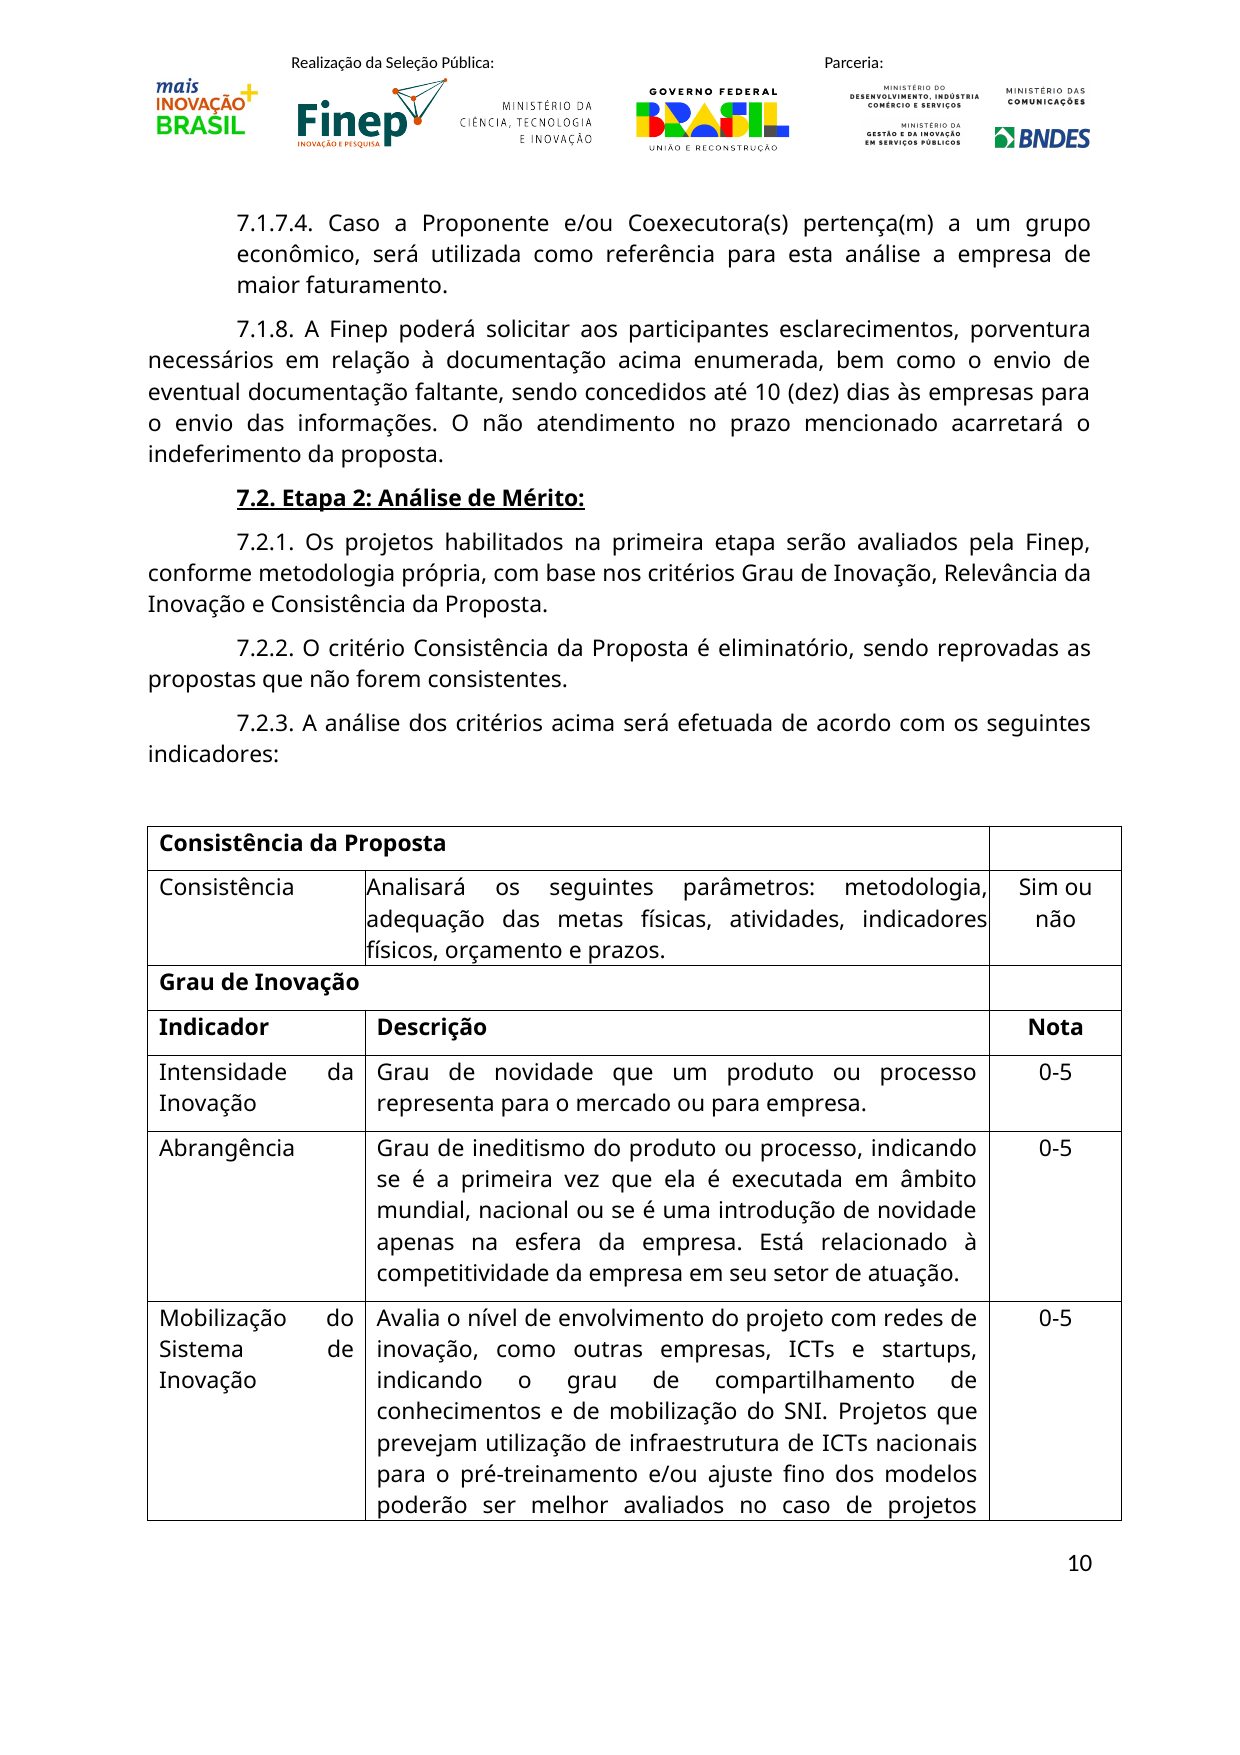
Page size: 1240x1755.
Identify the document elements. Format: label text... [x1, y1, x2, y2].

table_cell 0-5 [990, 1302, 1121, 1520]
table_cell Grau de ineditismo do produto ou processo, indicando se é a primeira vez que ela é executada em âmbito mundial, nacional ou se é uma introdução de novidade apenas na esfera da empresa. Está relacionado à competitividade da empresa em seu setor de atuação. [366, 1132, 989, 1301]
table_cell Nota [990, 1011, 1121, 1055]
text 7.2.2. O critério Consistência da Proposta é eliminatório, sendo reprovadas as propostas que não forem consistentes. [148, 632, 1092, 694]
table_cell 0-5 [990, 1056, 1121, 1131]
table_cell Abrangência [148, 1132, 365, 1301]
table_header [990, 827, 1121, 870]
table_cell Intensidade da Inovação [148, 1056, 365, 1131]
table_cell Consistência [148, 871, 365, 965]
table_cell Descrição [366, 1011, 989, 1055]
table_cell Avalia o nível de envolvimento do projeto com redes de inovação, como outras empresas, ICTs e startups, indicando o grau de compartilhamento de conhecimentos e de mobilização do SNI. Projetos que prevejam utilização de infraestrutura de ICTs nacionais para o pré-treinamento e/ou ajuste fino dos modelos poderão ser melhor avaliados no caso de projetos [366, 1302, 989, 1520]
table_header Consistência da Proposta [148, 827, 989, 870]
text 7.2. Etapa 2: Análise de Mérito: [148, 482, 1092, 513]
text 7.2.3. A análise dos critérios acima será efetuada de acordo com os seguintes indicadores: [148, 707, 1092, 769]
table_cell [990, 966, 1121, 1010]
table_cell Sim ou não [990, 871, 1121, 965]
list 7.1.7.4. Caso a Proponente e/ou Coexecutora(s) pertença(m) a um grupo econômico, será utilizada como referência para esta análise a empresa de maior faturamento. [236, 207, 1092, 301]
table_cell Indicador [148, 1011, 365, 1055]
table_cell Analisará os seguintes parâmetros: metodologia, adequação das metas físicas, atividades, indicadores físicos, orçamento e prazos. [366, 871, 989, 965]
text 7.2.1. Os projetos habilitados na primeira etapa serão avaliados pela Finep, conforme metodologia própria, com base nos critérios Grau de Inovação, Relevância da Inovação e Consistência da Proposta. [148, 526, 1092, 619]
table_cell Grau de novidade que um produto ou processo representa para o mercado ou para empresa. [366, 1056, 989, 1131]
text 7.1.8. A Finep poderá solicitar aos participantes esclarecimentos, porventura necessários em relação à documentação acima enumerada, bem como o envio de eventual documentação faltante, sendo concedidos até 10 (dez) dias às empresas para o envio das informações. O não atendimento no prazo mencionado acarretará o indeferimento da proposta. [148, 313, 1092, 469]
table_cell Grau de Inovação [148, 966, 989, 1010]
table_cell Mobilização do Sistema de Inovação [148, 1302, 365, 1520]
table_cell 0-5 [990, 1132, 1121, 1301]
